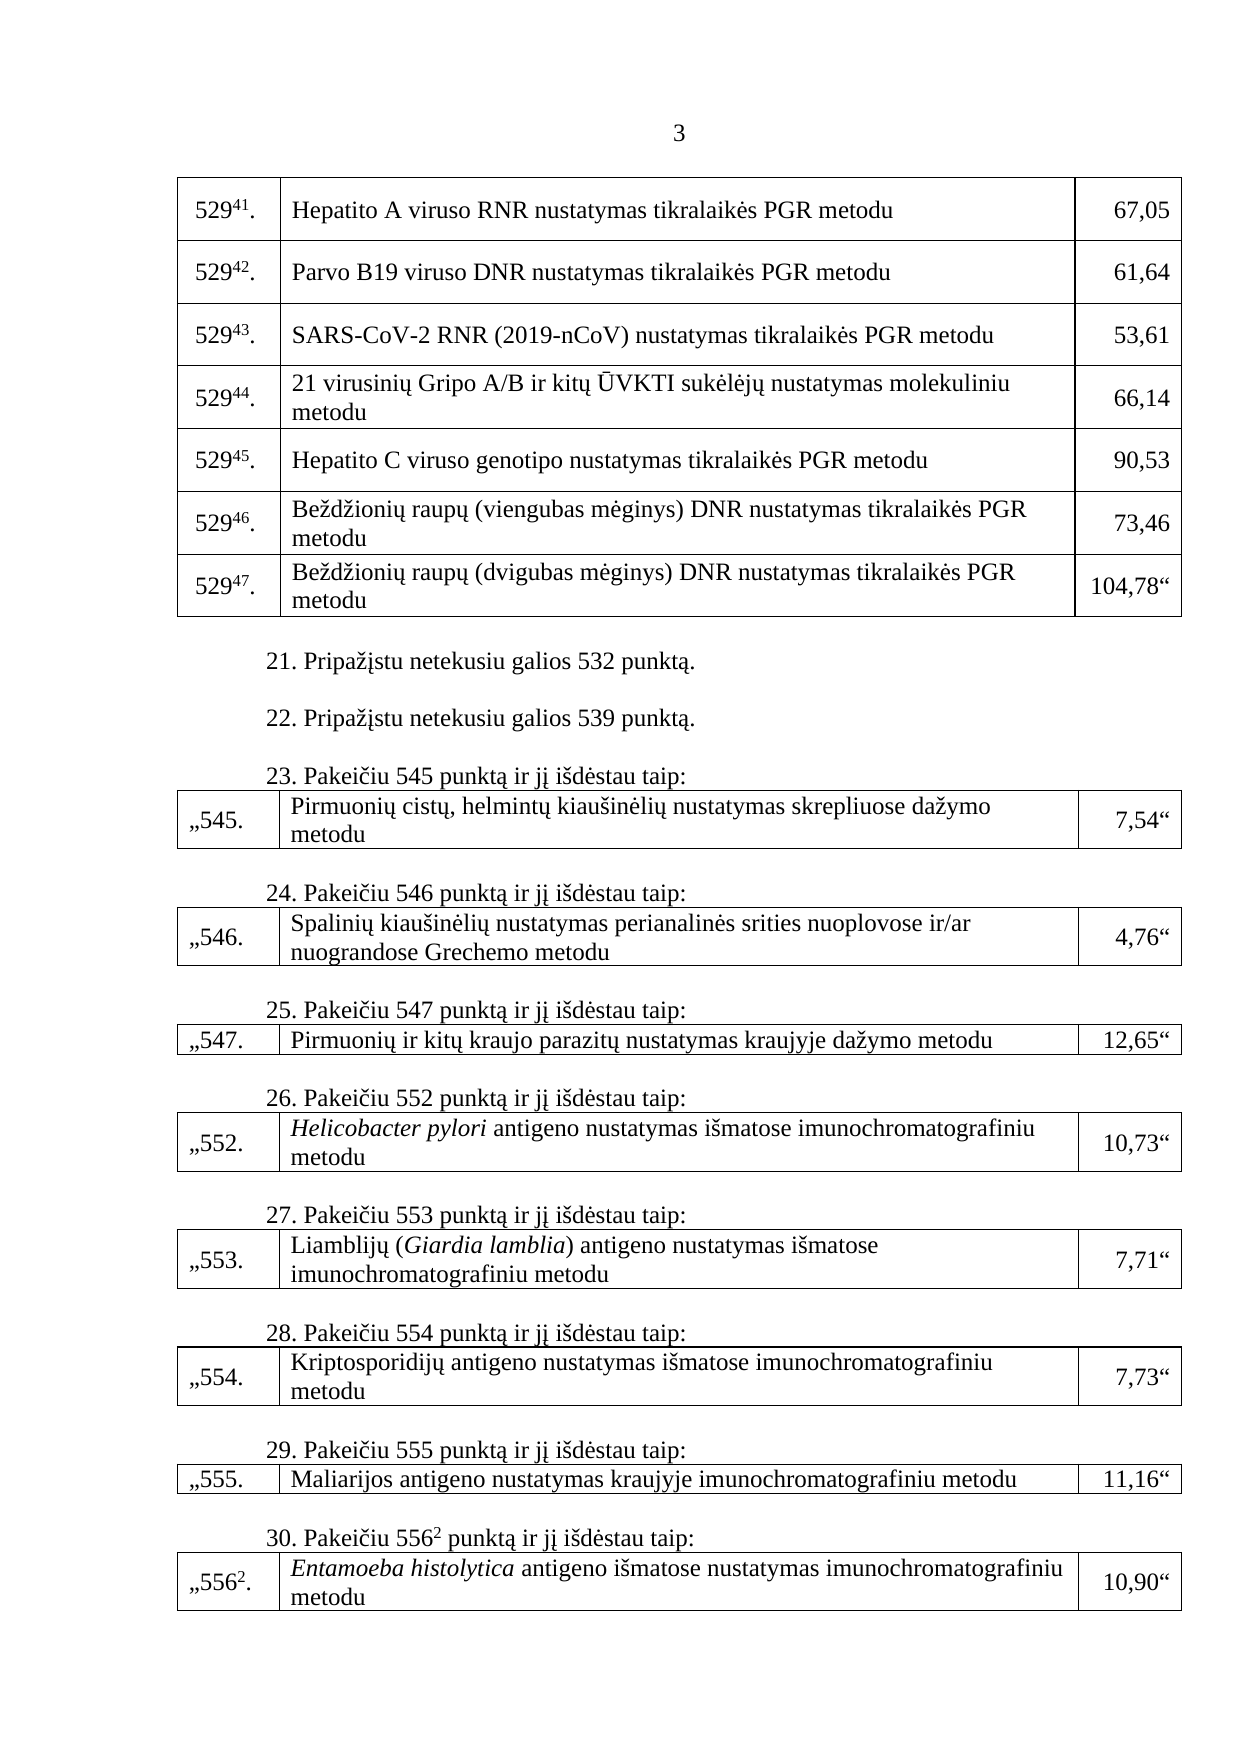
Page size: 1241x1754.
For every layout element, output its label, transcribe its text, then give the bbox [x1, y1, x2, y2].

text 21. Pripažįstu netekusiu galios 532 punktą. [177, 646, 1181, 675]
table_header „545. [178, 791, 279, 848]
table_header Kriptosporidijų antigeno nustatymas išmatose imunochromatografiniu metodu [280, 1348, 1078, 1405]
table_header 7,71“ [1079, 1230, 1181, 1288]
text 30. Pakeičiu 5562 punktą ir jį išdėstau taip: [177, 1523, 1181, 1552]
table_header Helicobacter pylori antigeno nustatymas išmatose imunochromatografiniu metodu [280, 1113, 1078, 1171]
table_cell 52944. [178, 366, 280, 428]
table_header 11,16“ [1079, 1465, 1181, 1493]
table_cell 104,78“ [1076, 555, 1181, 616]
table_header „552. [178, 1113, 279, 1171]
table_cell 90,53 [1076, 429, 1181, 491]
text 22. Pripažįstu netekusiu galios 539 punktą. [177, 703, 1181, 732]
table_header 10,73“ [1079, 1113, 1181, 1171]
table_header Entamoeba histolytica antigeno išmatose nustatymas imunochromatografiniu metodu [280, 1553, 1078, 1610]
table_header „555. [178, 1465, 279, 1493]
table_cell 67,05 [1076, 178, 1181, 240]
table_header 7,54“ [1079, 791, 1181, 848]
table_cell Parvo B19 viruso DNR nustatymas tikralaikės PGR metodu [281, 241, 1074, 303]
table_header 12,65“ [1079, 1025, 1181, 1054]
table_cell Beždžionių raupų (dvigubas mėginys) DNR nustatymas tikralaikės PGR metodu [281, 555, 1074, 616]
table_header „553. [178, 1230, 279, 1288]
table_cell 53,61 [1076, 304, 1181, 365]
table_cell 66,14 [1076, 366, 1181, 428]
table_header Pirmuonių ir kitų kraujo parazitų nustatymas kraujyje dažymo metodu [280, 1025, 1078, 1054]
text 27. Pakeičiu 553 punktą ir jį išdėstau taip: [177, 1201, 1181, 1229]
table_header Maliarijos antigeno nustatymas kraujyje imunochromatografiniu metodu [280, 1465, 1078, 1493]
text 24. Pakeičiu 546 punktą ir jį išdėstau taip: [177, 878, 1181, 907]
text 25. Pakeičiu 547 punktą ir jį išdėstau taip: [177, 995, 1181, 1024]
table_cell 52945. [178, 429, 280, 491]
text 28. Pakeičiu 554 punktą ir jį išdėstau taip: [177, 1318, 1181, 1346]
text 23. Pakeičiu 545 punktą ir jį išdėstau taip: [177, 761, 1181, 790]
table_cell 52943. [178, 304, 280, 365]
text 26. Pakeičiu 552 punktą ir jį išdėstau taip: [177, 1083, 1181, 1112]
table_cell Beždžionių raupų (viengubas mėginys) DNR nustatymas tikralaikės PGR metodu [281, 492, 1074, 553]
table_cell Hepatito C viruso genotipo nustatymas tikralaikės PGR metodu [281, 429, 1074, 491]
table_cell SARS-CoV-2 RNR (2019-nCoV) nustatymas tikralaikės PGR metodu [281, 304, 1074, 365]
table_cell 52947. [178, 555, 280, 616]
table_cell 52942. [178, 241, 280, 303]
table_header „546. [178, 908, 279, 965]
table_cell 52941. [178, 178, 280, 240]
table_header 4,76“ [1079, 908, 1181, 965]
table_cell Hepatito A viruso RNR nustatymas tikralaikės PGR metodu [281, 178, 1074, 240]
table_cell 52946. [178, 492, 280, 553]
table_header Spalinių kiaušinėlių nustatymas perianalinės srities nuoplovose ir/ar nuograndose Grechemo metodu [280, 908, 1078, 965]
table_cell 61,64 [1076, 241, 1181, 303]
table_cell 21 virusinių Gripo A/B ir kitų ŪVKTI sukėlėjų nustatymas molekuliniu metodu [281, 366, 1074, 428]
table_header 10,90“ [1079, 1553, 1181, 1610]
table_header Pirmuonių cistų, helmintų kiaušinėlių nustatymas skrepliuose dažymo metodu [280, 791, 1078, 848]
table_cell 73,46 [1076, 492, 1181, 553]
table_header „5562. [178, 1553, 279, 1610]
table_header Liamblijų (Giardia lamblia) antigeno nustatymas išmatose imunochromatografiniu metodu [280, 1230, 1078, 1288]
table_header „547. [178, 1025, 279, 1054]
table_header „554. [178, 1348, 279, 1405]
text 29. Pakeičiu 555 punktą ir jį išdėstau taip: [177, 1435, 1181, 1463]
table_header 7,73“ [1079, 1348, 1181, 1405]
